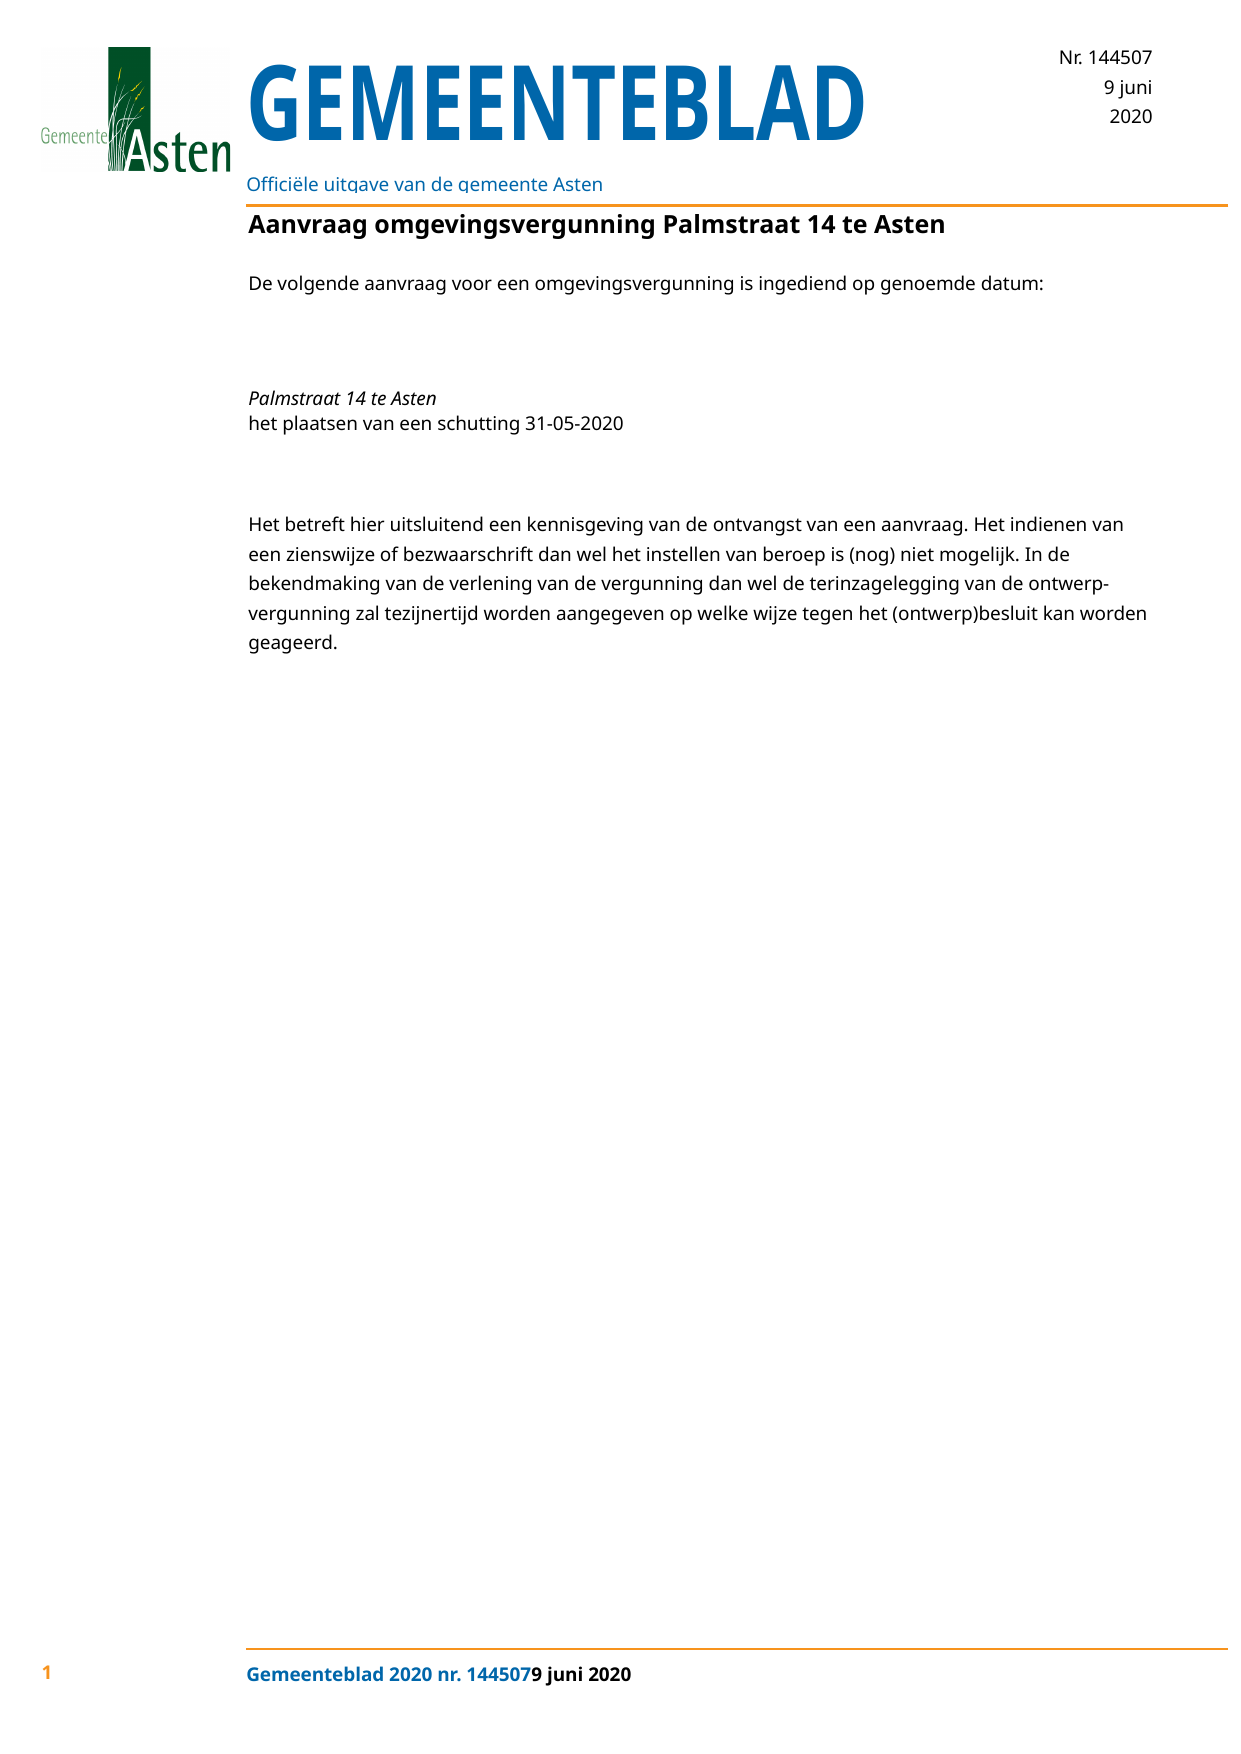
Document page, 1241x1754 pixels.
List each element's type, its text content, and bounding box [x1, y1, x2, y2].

text De volgende aanvraag voor een omgevingsvergunning is ingediend op genoemde datum: [248, 270, 1152, 296]
text Het betreft hier uitsluitend een kennisgeving van de ontvangst van een aanvraag. Het indienen van een zienswijze of bezwaarschrift dan wel het instellen van beroep is (nog) niet mogelijk. In de bekendmaking van de verlening van de vergunning dan wel de terinzagelegging van de ontwerp-vergunning zal tezijnertijd worden aangegeven op welke wijze tegen het (ontwerp)besluit kan worden geageerd. [248, 511, 1152, 655]
text Aanvraag omgevingsvergunning Palmstraat 14 te Asten [248, 207, 1152, 241]
text het plaatsen van een schutting 31-05-2020 [248, 410, 1152, 436]
picture [41, 47, 231, 172]
text Palmstraat 14 te Asten [248, 385, 1152, 410]
